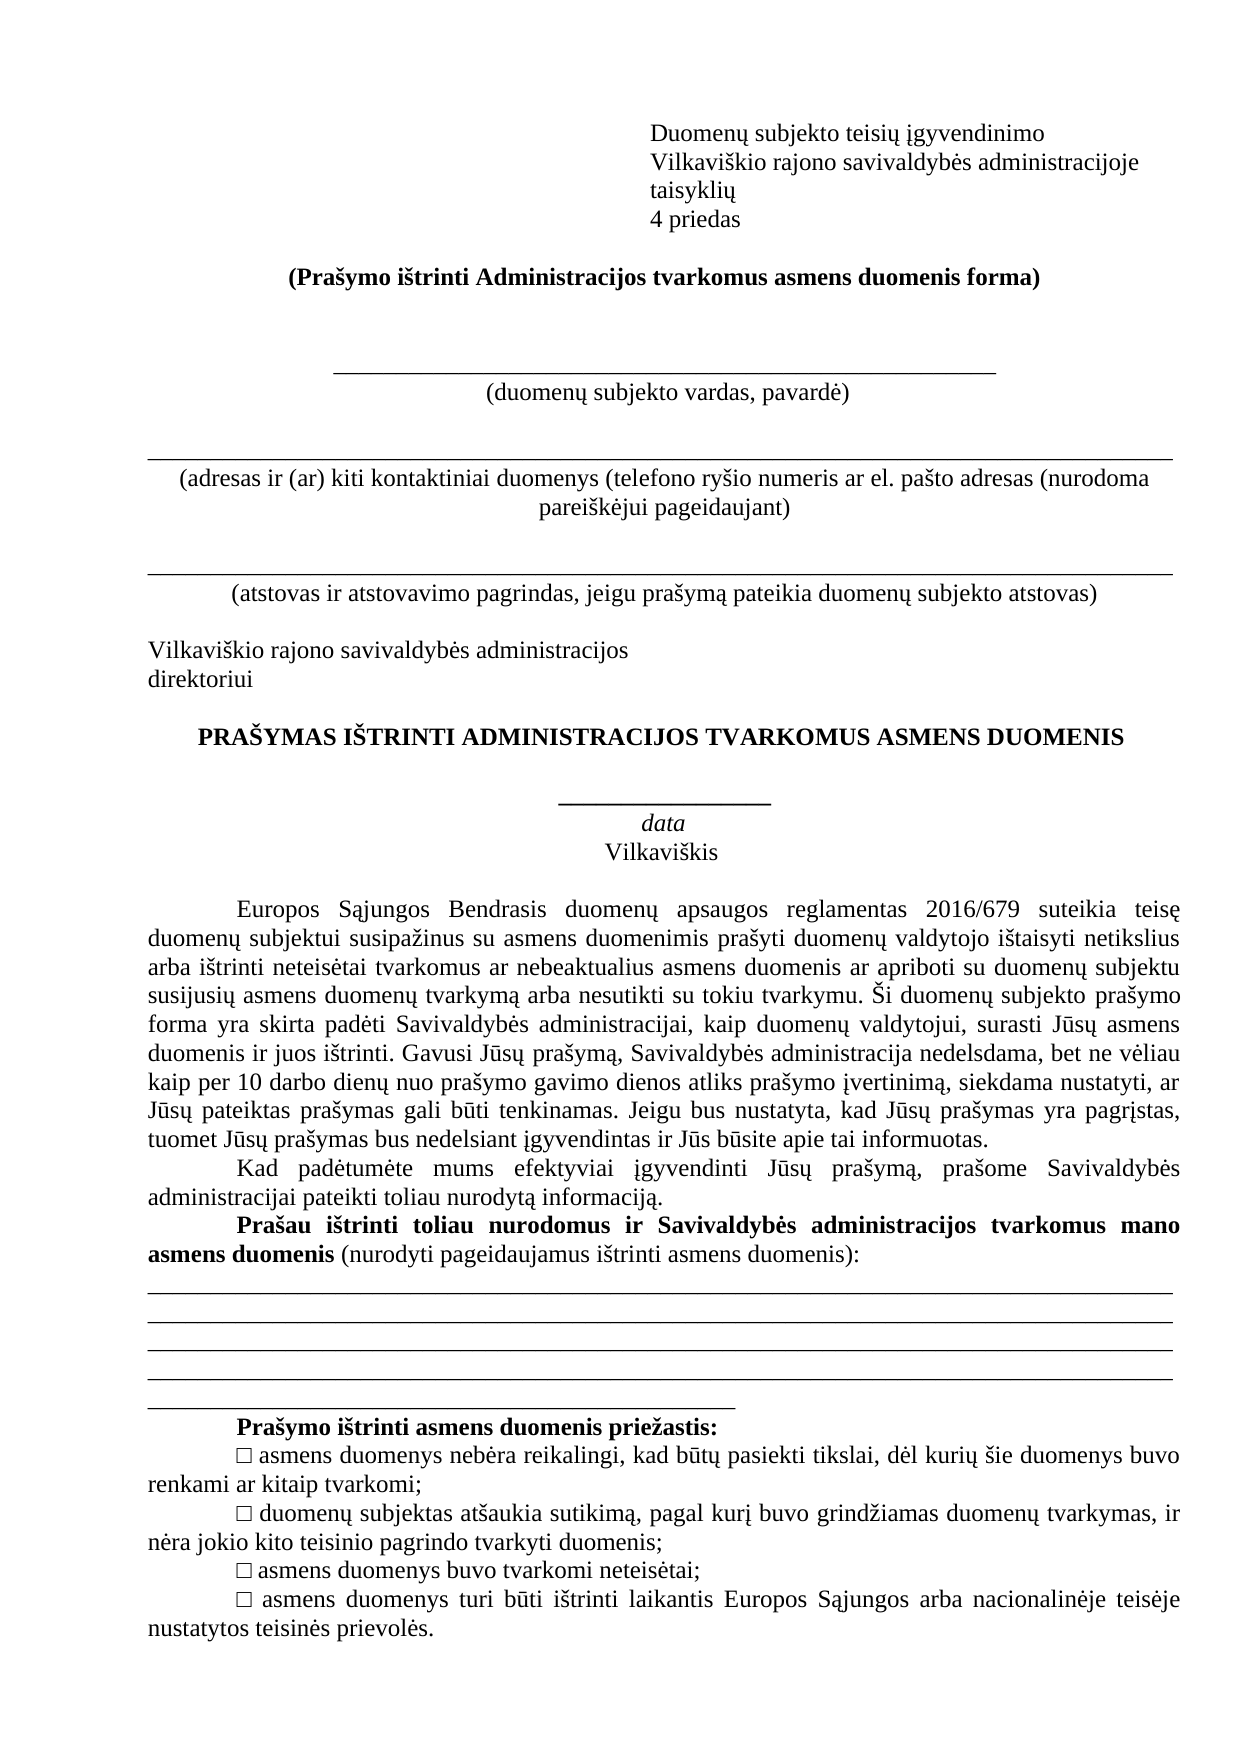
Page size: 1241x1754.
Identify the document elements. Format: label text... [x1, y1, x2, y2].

text Kad padėtumėte mums efektyviai įgyvendinti Jūsų prašymą, prašome Savivaldybės administracijai pateikti toliau nurodytą informaciją. [148, 1153, 1181, 1211]
text taisyklių [148, 176, 1181, 204]
text data [148, 808, 1181, 837]
text _________________ [148, 779, 1181, 808]
text (atstovas ir atstovavimo pagrindas, jeigu prašymą pateikia duomenų subjekto atstovas) [148, 578, 1181, 607]
text __________________________________________________________________________________ [148, 434, 1181, 463]
text Duomenų subjekto teisių įgyvendinimo [148, 118, 1181, 147]
text _____________________________________________________ [148, 348, 1181, 377]
text Prašymo ištrinti asmens duomenis priežastis: [148, 1412, 1181, 1441]
text PRAŠYMAS IŠTRINTI ADMINISTRACIJOS TVARKOMUS ASMENS DUOMENIS [148, 722, 1181, 751]
text □ asmens duomenys nebėra reikalingi, kad būtų pasiekti tikslai, dėl kurių šie duomenys buvo renkami ar kitaip tvarkomi; [148, 1441, 1181, 1498]
text Vilkaviškio rajono savivaldybės administracijoje [148, 147, 1181, 176]
text (Prašymo ištrinti Administracijos tvarkomus asmens duomenis forma) [148, 262, 1181, 291]
text □ asmens duomenys turi būti ištrinti laikantis Europos Sąjungos arba nacionalinėje teisėje nustatytos teisinės prievolės. [148, 1584, 1181, 1642]
text __________________________________________________________________________________ [148, 549, 1181, 578]
text Europos Sąjungos Bendrasis duomenų apsaugos reglamentas 2016/679 suteikia teisę duomenų subjektui susipažinus su asmens duomenimis prašyti duomenų valdytojo ištaisyti netikslius arba ištrinti neteisėtai tvarkomus ar nebeaktualius asmens duomenis ar apriboti su duomenų subjektu susijusių asmens duomenų tvarkymą arba nesutikti su tokiu tvarkymu. Ši duomenų subjekto prašymo forma yra skirta padėti Savivaldybės administracijai, kaip duomenų valdytojui, surasti Jūsų asmens duomenis ir juos ištrinti. Gavusi Jūsų prašymą, Savivaldybės administracija nedelsdama, bet ne vėliau kaip per 10 darbo dienų nuo prašymo gavimo dienos atliks prašymo įvertinimą, siekdama nustatyti, ar Jūsų pateiktas prašymas gali būti tenkinamas. Jeigu bus nustatyta, kad Jūsų prašymas yra pagrįstas, tuomet Jūsų prašymas bus nedelsiant įgyvendintas ir Jūs būsite apie tai informuotas. [148, 894, 1181, 1153]
text Vilkaviškio rajono savivaldybės administracijos [148, 636, 1181, 664]
text (duomenų subjekto vardas, pavardė) [148, 377, 1181, 406]
text Prašau ištrinti toliau nurodomus ir Savivaldybės administracijos tvarkomus mano asmens duomenis (nurodyti pageidaujamus ištrinti asmens duomenis): [148, 1211, 1181, 1268]
text □ duomenų subjektas atšaukia sutikimą, pagal kurį buvo grindžiamas duomenų tvarkymas, ir nėra jokio kito teisinio pagrindo tvarkyti duomenis; [148, 1498, 1181, 1556]
text Vilkaviškis [148, 837, 1181, 866]
text _______________________________________________________________________________________________________________________________________________________________________________________________________________________________________________________________________________________________________________________________________________________________________________________ [148, 1268, 1181, 1412]
text direktoriui [148, 664, 1181, 693]
text 4 priedas [148, 204, 1181, 233]
text (adresas ir (ar) kiti kontaktiniai duomenys (telefono ryšio numeris ar el. pašto adresas (nurodoma pareiškėjui pageidaujant) [148, 463, 1181, 521]
text □ asmens duomenys buvo tvarkomi neteisėtai; [148, 1556, 1181, 1584]
